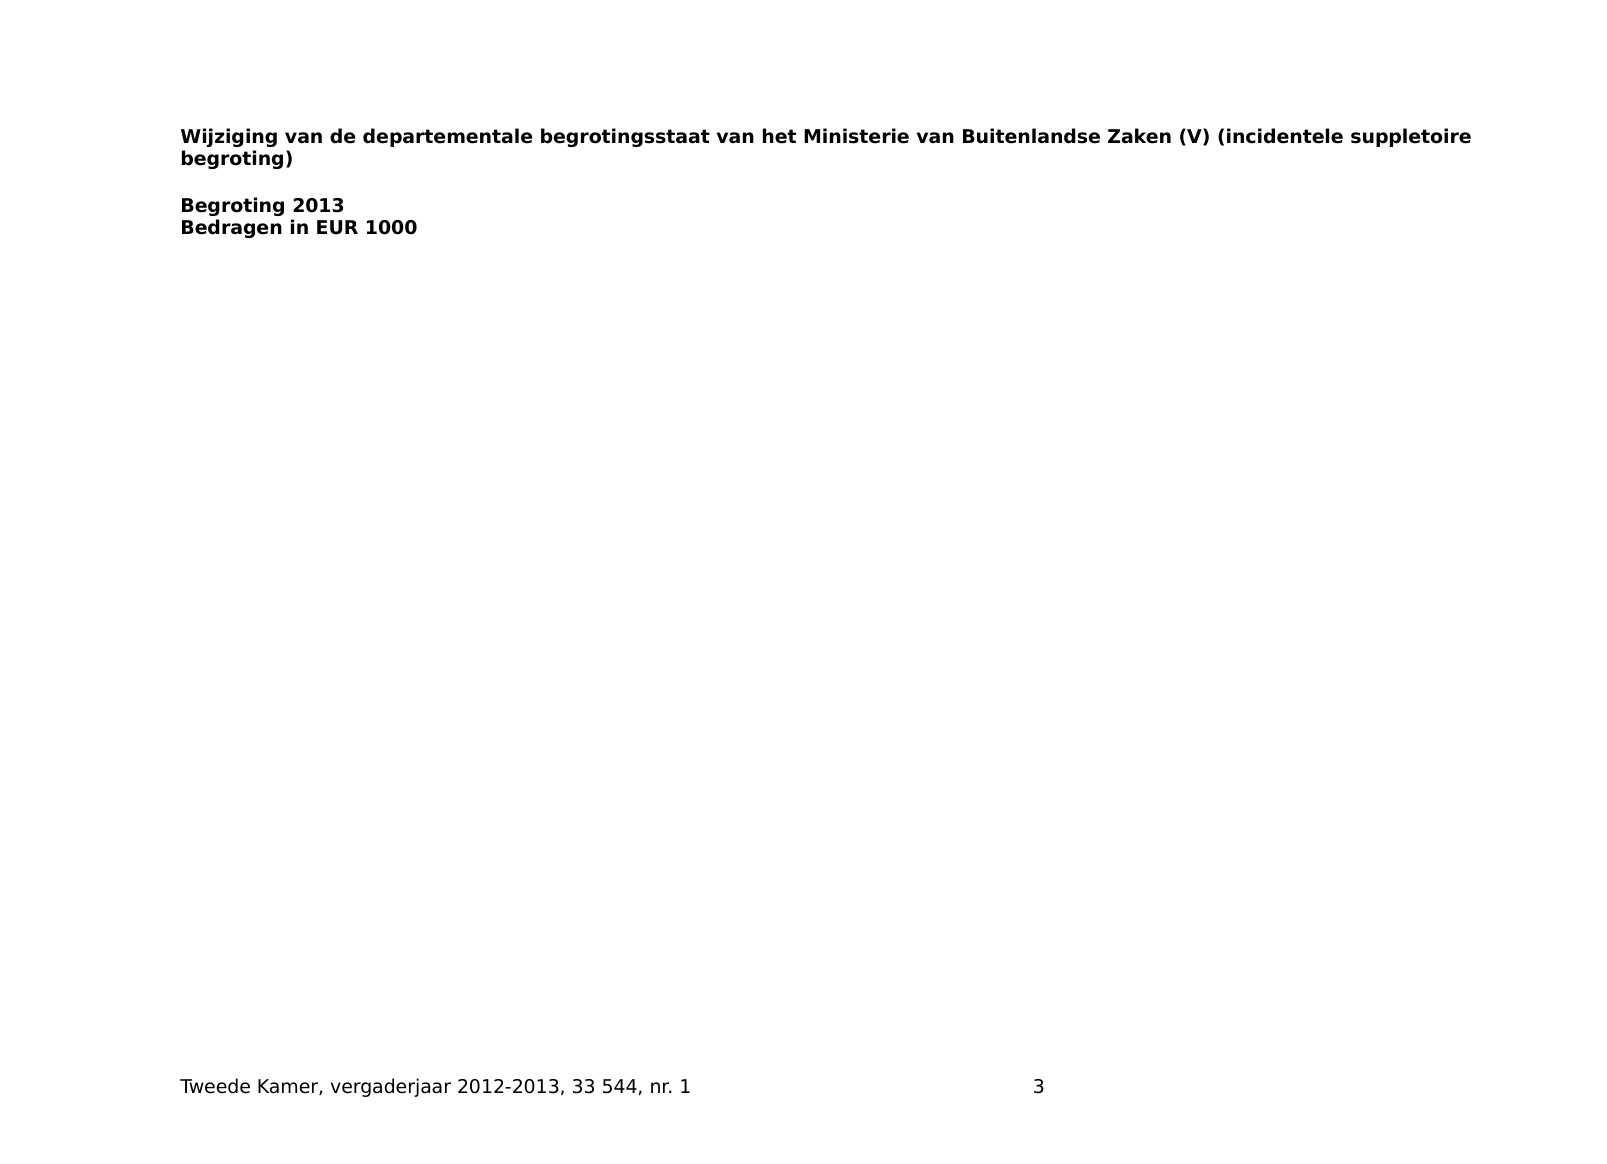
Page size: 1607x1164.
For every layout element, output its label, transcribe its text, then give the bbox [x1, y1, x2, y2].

subtitle Wijziging van de departementale begrotingsstaat van het Ministerie van Buitenlandse Zaken (V) (incidentele suppletoire begroting) [180, 126, 1529, 169]
text Begroting 2013 [180, 194, 1529, 217]
text Bedragen in EUR 1000 [180, 217, 1529, 238]
